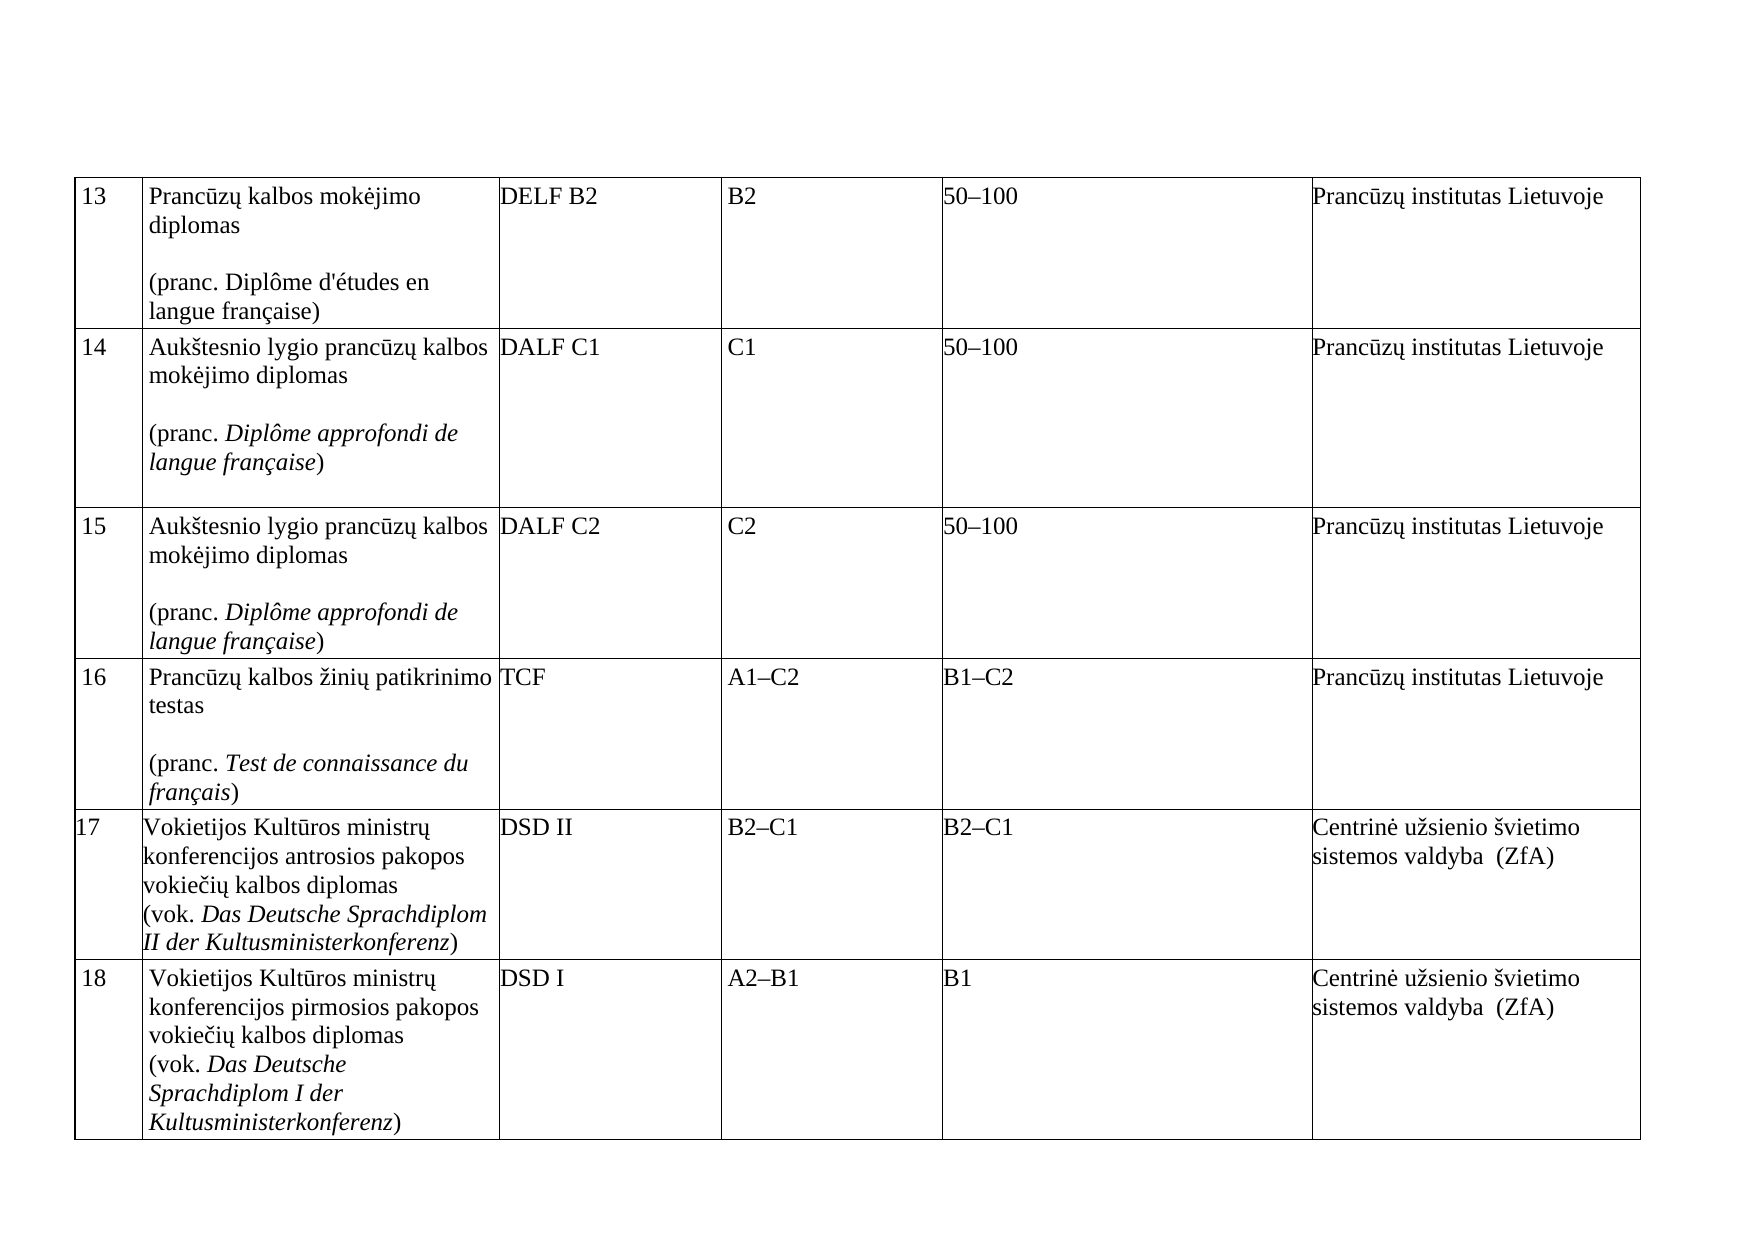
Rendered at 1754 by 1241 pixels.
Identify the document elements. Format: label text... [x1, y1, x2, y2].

table_cell B2–C1 [943, 810, 1312, 959]
table_cell Prancūzų kalbos žinių patikrinimo testas (pranc. Test de connaissance du français) [143, 659, 499, 808]
table_cell 50–100 [943, 329, 1312, 507]
table_cell DSD I [500, 960, 721, 1138]
table_cell Vokietijos Kultūros ministrų konferencijos antrosios pakopos vokiečių kalbos diplomas (vok. Das Deutsche Sprachdiplom II der Kultusministerkonferenz) [143, 810, 499, 959]
table_cell 16 [76, 659, 142, 808]
table_cell B1–C2 [943, 659, 1312, 808]
table_cell 17 [76, 810, 142, 959]
table_cell Prancūzų institutas Lietuvoje [1313, 329, 1640, 507]
table_cell DELF B2 [500, 178, 721, 328]
table_cell 50–100 [943, 178, 1312, 328]
table_cell 15 [76, 508, 142, 658]
table_cell Vokietijos Kultūros ministrų konferencijos pirmosios pakopos vokiečių kalbos diplomas (vok. Das Deutsche Sprachdiplom I der Kultusministerkonferenz) [143, 960, 499, 1138]
table_cell Prancūzų kalbos mokėjimo diplomas (pranc. Diplôme d'études en langue française) [143, 178, 499, 328]
table_cell Aukštesnio lygio prancūzų kalbos mokėjimo diplomas (pranc. Diplôme approfondi de langue française) [143, 329, 499, 507]
table_cell DALF C1 [500, 329, 721, 507]
table_cell Prancūzų institutas Lietuvoje [1313, 659, 1640, 808]
table_cell C1 [722, 329, 942, 507]
table_cell Centrinė užsienio švietimo sistemos valdyba (ZfA) [1313, 810, 1640, 959]
table_cell Centrinė užsienio švietimo sistemos valdyba (ZfA) [1313, 960, 1640, 1138]
table_cell DSD II [500, 810, 721, 959]
table_cell DALF C2 [500, 508, 721, 658]
table_cell B2–C1 [722, 810, 942, 959]
table_cell Prancūzų institutas Lietuvoje [1313, 178, 1640, 328]
table_cell A1–C2 [722, 659, 942, 808]
table_cell C2 [722, 508, 942, 658]
table_cell B1 [943, 960, 1312, 1138]
table_cell 50–100 [943, 508, 1312, 658]
table_cell Aukštesnio lygio prancūzų kalbos mokėjimo diplomas (pranc. Diplôme approfondi de langue française) [143, 508, 499, 658]
table_cell A2–B1 [722, 960, 942, 1138]
table_cell B2 [722, 178, 942, 328]
table_cell 13 [76, 178, 142, 328]
table_cell 14 [76, 329, 142, 507]
table_cell 18 [76, 960, 142, 1138]
table_cell Prancūzų institutas Lietuvoje [1313, 508, 1640, 658]
table_cell TCF [500, 659, 721, 808]
